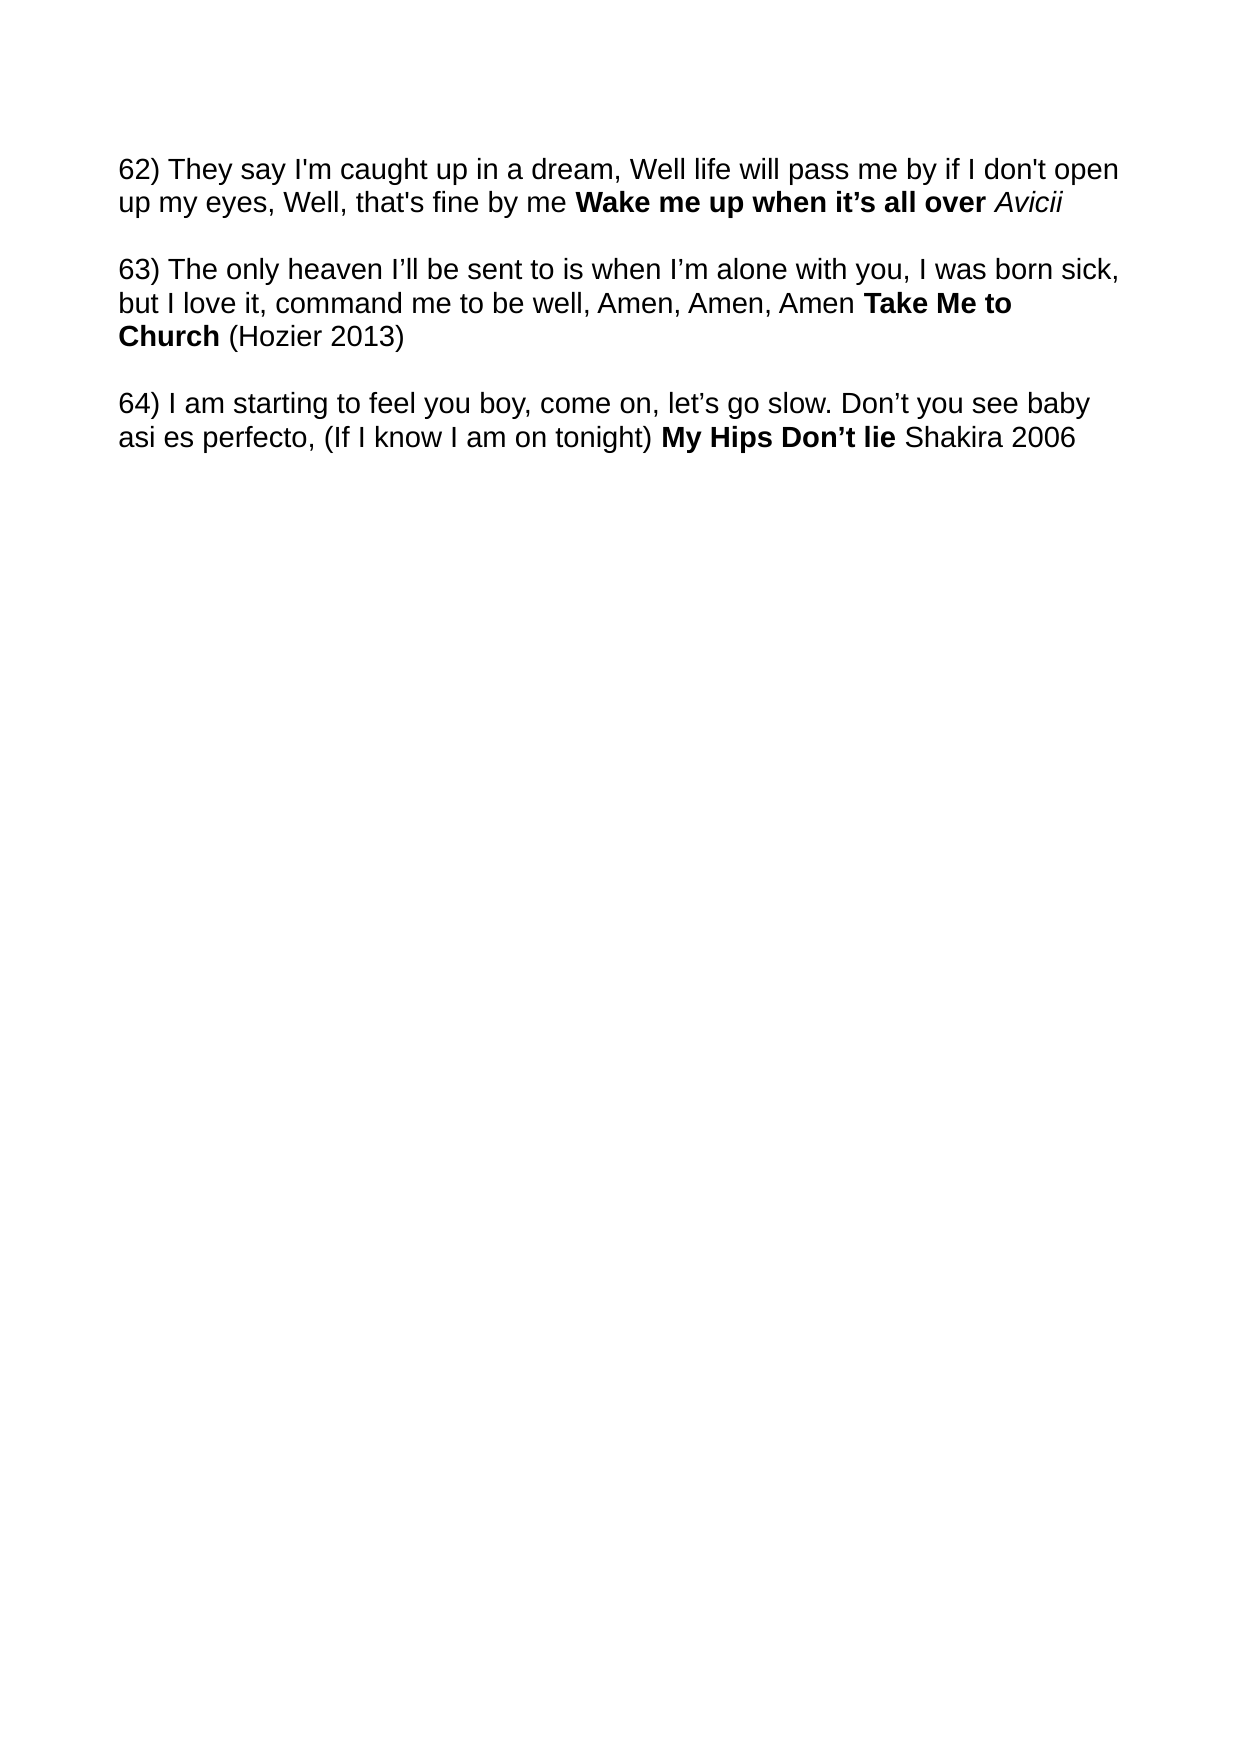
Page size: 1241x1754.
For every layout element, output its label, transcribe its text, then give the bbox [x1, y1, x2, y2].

text 63) The only heaven I’ll be sent to is when I’m alone with you, I was born sick, but I love it, command me to be well, Amen, Amen, Amen Take Me to Church (Hozier 2013) [118, 252, 1122, 353]
text 64) I am starting to feel you boy, come on, let’s go slow. Don’t you see baby asi es perfecto, (If I know I am on tonight) My Hips Don’t lie Shakira 2006 [118, 386, 1122, 453]
text 62) They say I'm caught up in a dream, Well life will pass me by if I don't open up my eyes, Well, that's fine by me Wake me up when it’s all over Avicii [118, 152, 1122, 219]
